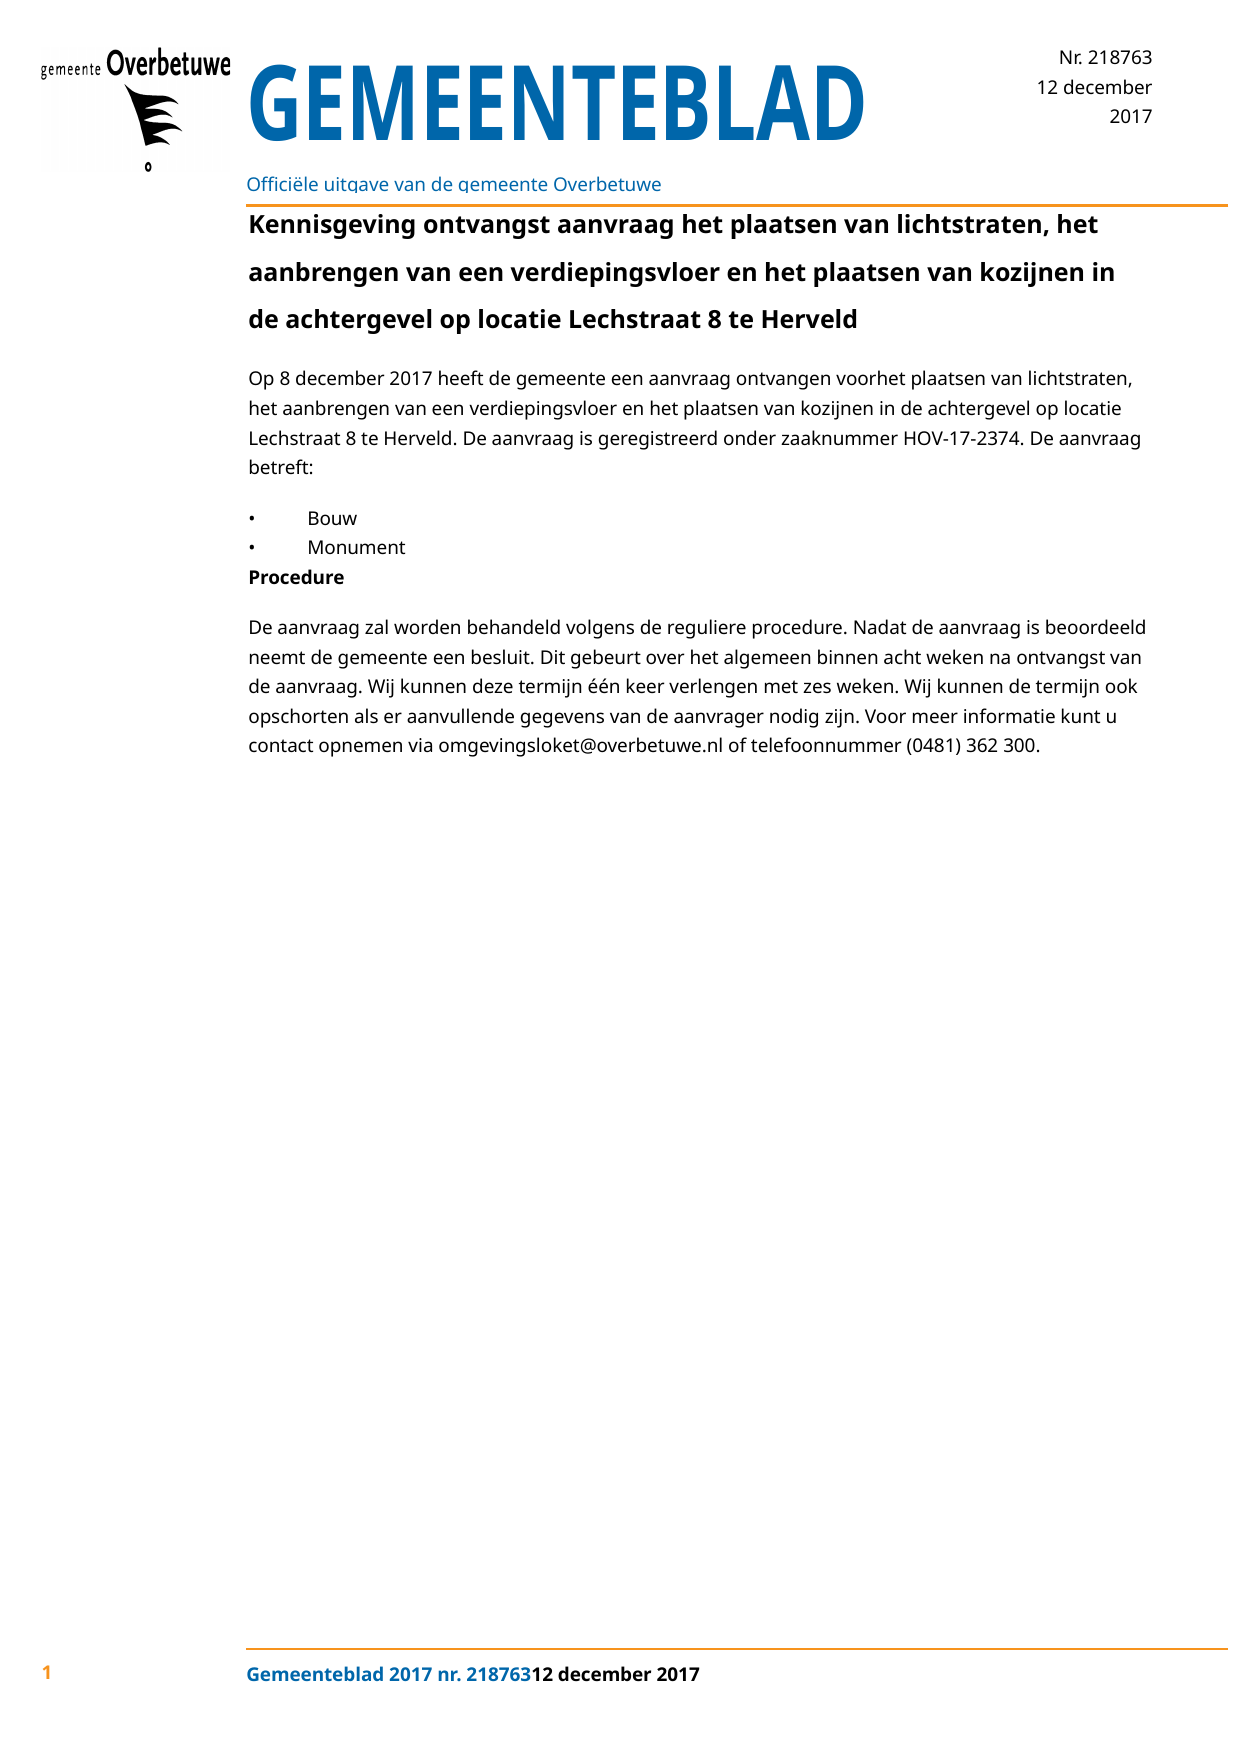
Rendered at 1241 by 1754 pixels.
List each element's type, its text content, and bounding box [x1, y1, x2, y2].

text Procedure [248, 564, 1152, 589]
text Kennisgeving ontvangst aanvraag het plaatsen van lichtstraten, het aanbrengen van een verdiepingsvloer en het plaatsen van kozijnen in de achtergevel op locatie Lechstraat 8 te Herveld [248, 207, 1152, 336]
list Bouw [248, 505, 1152, 530]
text De aanvraag zal worden behandeld volgens de reguliere procedure. Nadat de aanvraag is beoordeeld neemt de gemeente een besluit. Dit gebeurt over het algemeen binnen acht weken na ontvangst van de aanvraag. Wij kunnen deze termijn één keer verlengen met zes weken. Wij kunnen de termijn ook opschorten als er aanvullende gegevens van de aanvrager nodig zijn. Voor meer informatie kunt u contact opnemen via omgevingsloket@overbetuwe.nl of telefoonnummer (0481) 362 300. [248, 614, 1152, 758]
list Monument [248, 534, 1152, 560]
picture [41, 47, 231, 172]
text Op 8 december 2017 heeft de gemeente een aanvraag ontvangen voorhet plaatsen van lichtstraten, het aanbrengen van een verdiepingsvloer en het plaatsen van kozijnen in de achtergevel op locatie Lechstraat 8 te Herveld. De aanvraag is geregistreerd onder zaaknummer HOV-17-2374. De aanvraag betreft: [248, 366, 1152, 480]
